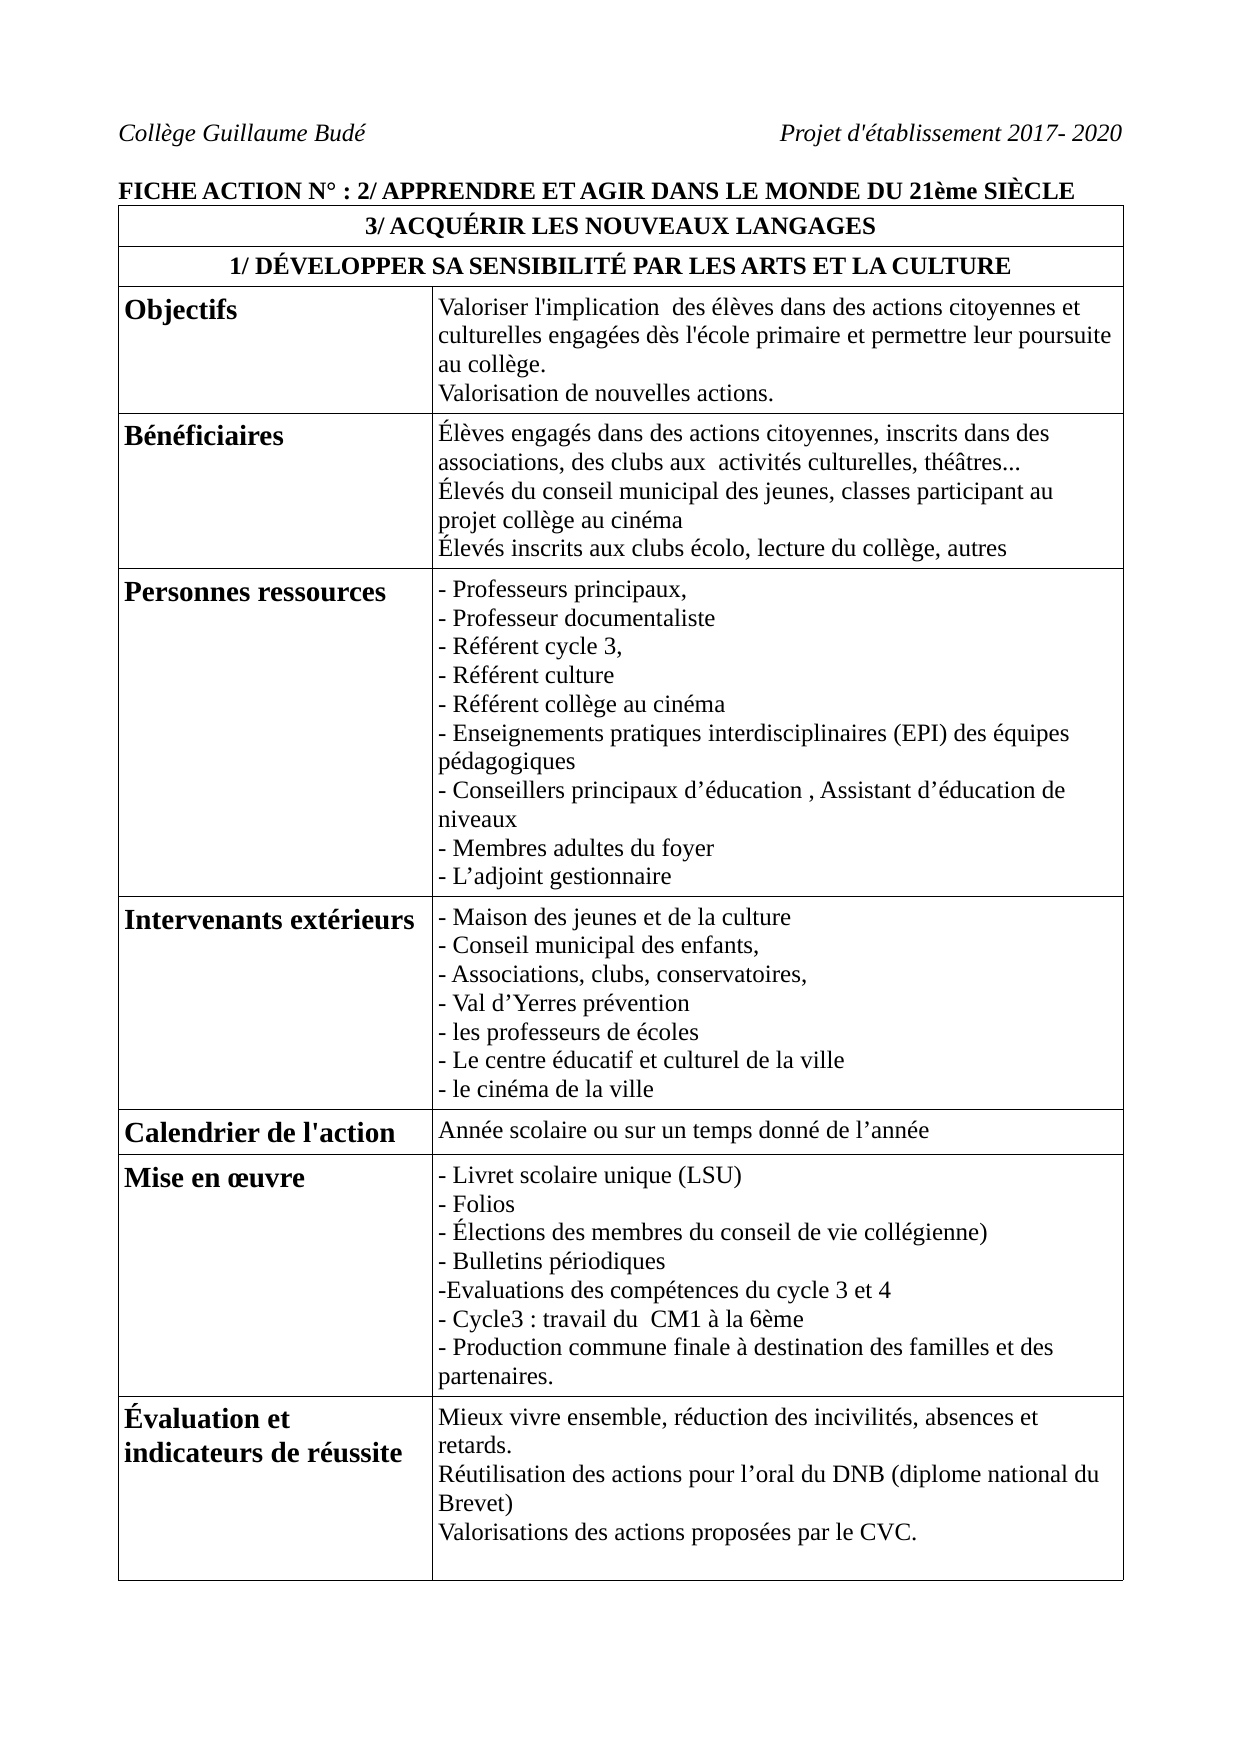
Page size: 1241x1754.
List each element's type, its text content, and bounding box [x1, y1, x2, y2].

table_cell - Livret scolaire unique (LSU) - Folios - Élections des membres du conseil de vie collégienne) - Bulletins périodiques -Evaluations des compétences du cycle 3 et 4 - Cycle3 : travail du CM1 à la 6ème - Production commune finale à destination des familles et des partenaires. [433, 1155, 1123, 1396]
table_cell Année scolaire ou sur un temps donné de l’année [433, 1110, 1123, 1154]
table_cell - Maison des jeunes et de la culture - Conseil municipal des enfants, - Associations, clubs, conservatoires, - Val d’Yerres prévention - les professeurs de écoles - Le centre éducatif et culturel de la ville - le cinéma de la ville [433, 897, 1123, 1109]
table_cell Intervenants extérieurs [119, 897, 432, 1109]
text FICHE ACTION N° : 2/ APPRENDRE ET AGIR DANS LE MONDE DU 21ème SIÈCLE [118, 176, 1122, 205]
table_cell Valoriser l'implication des élèves dans des actions citoyennes et culturelles engagées dès l'école primaire et permettre leur poursuite au collège. Valorisation de nouvelles actions. [433, 287, 1123, 413]
table_cell Évaluation et indicateurs de réussite [119, 1397, 432, 1580]
table_header 3/ ACQUÉRIR LES NOUVEAUX LANGAGES [119, 206, 1123, 246]
table_cell Calendrier de l'action [119, 1110, 432, 1154]
table_cell - Professeurs principaux, - Professeur documentaliste - Référent cycle 3, - Référent culture - Référent collège au cinéma - Enseignements pratiques interdisciplinaires (EPI) des équipes pédagogiques - Conseillers principaux d’éducation , Assistant d’éducation de niveaux - Membres adultes du foyer - L’adjoint gestionnaire [433, 569, 1123, 896]
table_cell Bénéficiaires [119, 414, 432, 568]
table_cell Objectifs [119, 287, 432, 413]
table_cell Élèves engagés dans des actions citoyennes, inscrits dans des associations, des clubs aux activités culturelles, théâtres... Élevés du conseil municipal des jeunes, classes participant au projet collège au cinéma Élevés inscrits aux clubs écolo, lecture du collège, autres [433, 414, 1123, 568]
table_cell Mise en œuvre [119, 1155, 432, 1396]
table_cell 1/ DÉVELOPPER SA SENSIBILITÉ PAR LES ARTS ET LA CULTURE [119, 247, 1123, 286]
table_cell Personnes ressources [119, 569, 432, 896]
table_cell Mieux vivre ensemble, réduction des incivilités, absences et retards. Réutilisation des actions pour l’oral du DNB (diplome national du Brevet) Valorisations des actions proposées par le CVC. [433, 1397, 1123, 1580]
